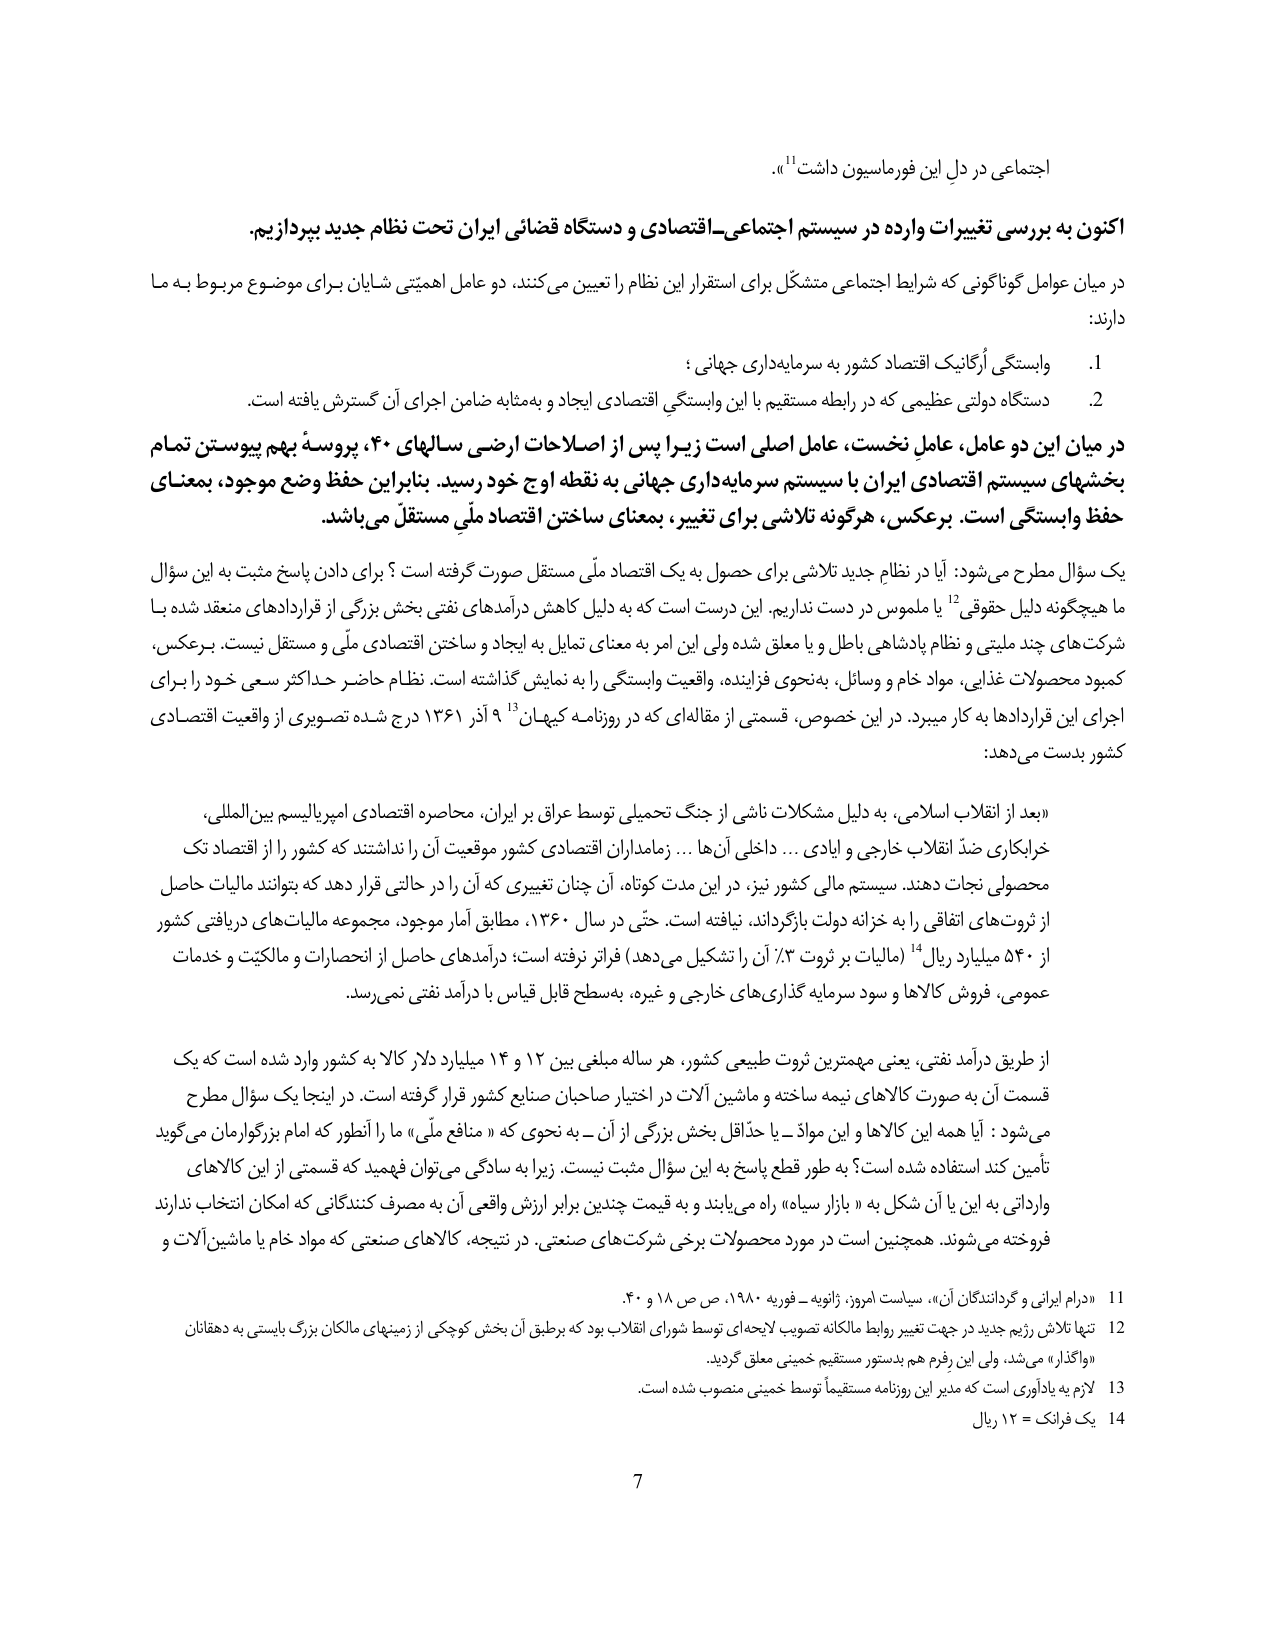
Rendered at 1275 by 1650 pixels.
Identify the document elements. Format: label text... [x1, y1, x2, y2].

text لازم یه یادآوری است که مدیر این روزنامه مستقیماً توسط خمینی منصوب شده است. [150, 1374, 1125, 1404]
text یک سؤال مطرح می‌شود: آیا در نظامِ جدید تلاشی برای حصول به یک اقتصاد ملّی مستقل صورت گرفته است ؟‌ برای دادن پاسخ مثبت به این سؤال ما هیچگونه دلیل حقوقی یا ملموس در دست نداریم. این درست است که به دلیل کاهش درآمدهای نفتی بخش بزرگی از قراردادهای منعقد شده با شرکت‌های چند ملیتی و نظام پادشاهی باطل و یا معلق شده ولی این امر به معنای تمایل به ایجاد و ساختن اقتصادی ملّی و مستقل نیست. برعکس، کمبود محصولات غذایی، مواد خام و وسائل، به‌نحوی فزاینده، واقعیت وابستگی را به نمایش گذاشته است. نظام حاضر حداکثر سعی خود را برای اجرای این قراردادها به کار میبرد. در این خصوص، قسمتی از مقاله‌ای که در روزنامه کیهان ۹ آذر ۱۳۶۱ درج شده تصویری از واقعیت اقتصادی کشور بدست می‌دهد: [150, 553, 1125, 770]
text در میان عوامل گوناگونی که شرایط اجتماعی متشکّل برای استقرار این نظام را تعیین می‌کنند، دو عامل اهمیّتی شایان برای موضوع مربوط به ما دارند: [150, 264, 1125, 336]
text «بعد از انقلاب اسلامی، به دلیل مشکلات ناشی از جنگ تحمیلی توسط عراق بر ایران، محاصره اقتصادی امپریالیسم بین‌المللی، خرابکاری ضدّ انقلاب خارجی و ایادی … داخلی آن‌ها … زمامداران اقتصادی کشور موقعیت آن را نداشتند که کشور را از اقتصاد تک محصولی نجات دهند. سیستم مالی کشور نیز، در این مدت کوتاه، آن چنان تغییری که آن را در حالتی قرار دهد که بتوانند مالیات حاصل از ثروت‌های اتفاقی را به خزانه دولت بازگرداند، نیافته است. حتّی در سال ۱۳۶۰، مطابق آمار موجود، مجموعه مالیات‌های دریافتی کشور از ۵۴۰ میلیارد ریال (مالیات بر ثروت ۳٪ آن را تشکیل می‌دهد) فراتر نرفته است؛ درآمدهای حاصل از انحصارات و مالکیّت و خدمات عمومی، فروش کالاها و سود سرمایه گذاری‌های خارجی و غیره، به‌سطح قابل قیاس با درآمد نفتی نمی‌رسد. [150, 794, 1050, 1011]
list دستگاه دولتی عظیمی که در رابطه مستقیم با این وابستگی‌ِ اقتصادی ایجاد و به‌مثابه ضامن اجرای آن گسترش یافته است. [150, 382, 1087, 418]
text اجتماعی در دل‌ِ این فورماسیون داشت». [150, 150, 1050, 186]
text تنها تلاش رژیم جدید در جهت تغییر روابط مالکانه تصویب لایحه‌ای توسط شورای انقلاب بود که برطبق آن بخش کوچکی‌ از زمینهای مالکان بزرگ بایستی به دهقانان «واگذار» می‌شد، ولی این رِفرم هم بدستور مستقیم خمینی معلق گردید. [150, 1313, 1125, 1374]
text در میان این دو عامل، عامل‌ِ نخست، عامل اصلی است زیرا پس از اصلاحات ارضی سالهای ۴۰، پروسهٔ بهم پیوستن تمام بخشهای سیستم اقتصادی ایران با سیستم سرمایه‌داری جهانی به نقطه اوج خود رسید. بنابراین حفظ وضع موجود، بمعنای حفظ وابستگی است. برعکس، هرگونه تلاشی برای تغییر، بمعنای ساختن اقتصاد ملّی‌ِ مستقلّ می‌باشد. [150, 427, 1125, 535]
text «درام ایرانی و گردانندگان آن»، سیاست امروز، ژانویه ــ فوریه ۱۹۸۰، ص ص ۱۸ و ۴۰. [150, 1283, 1125, 1313]
text از طریق درآمد نفتی، یعنی مهمترین ثروت طبیعی کشور، هر ساله مبلغی بین ۱۲ و ۱۴ میلیارد دلار کالا به کشور وارد شده است که یک قسمت آن به صورت کالاهای نیمه ساخته و ماشین آلات در اختیار صاحبان صنایع کشور قرار گرفته است. در اینجا یک سؤال مطرح می‌شود : آیا همه این کالاها و این موادّ ــ یا حدّاقل بخش بزرگی از آن ــ به نحوی که « منافع ملّی» ما را آنطور که امام بزرگوارمان می‌گوید تأمین کند استفاده شده است؟ به طور قطع پاسخ به این سؤال مثبت نیست. زیرا به سادگی می‌توان فهمید که قسمتی از این کالاهای وارداتی به این یا آن شکل به « بازار سیاه» راه می‌یابند و به قیمت چندین برابر ارزش واقعی آن به مصرف کنندگانی که امکان انتخاب ندارند فروخته می‌شوند. همچنین است در مورد محصولات برخی شرکت‌های صنعتی. در نتیجه، کالاهای صنعتی که مواد خام یا ماشین‌آلات و وسایل یدکی آنها با ارز نفتی خریداری شده‌اند قبل از آنکه به دست مصرف‌کنندگان برسند، به دلیل وجود دلالان، رباخواران، احتکار کنندگان … و سایر پارازیت‌ها… از چندین دست گذشته‌اند». [150, 1041, 1050, 1258]
text اکنون به بررسی تغییرات وارده در سیستم اجتماعی‌ــ‌اقتصادی و دستگاه قضائی ایران تحت نظام جدید بپردازیم. [150, 210, 1125, 246]
list وابستگی اُرگانیک اقتصاد کشور به سرمایه‌داری جهانی ؛ [150, 345, 1087, 382]
text یک فرانک = ۱۲ ریال [150, 1404, 1125, 1434]
